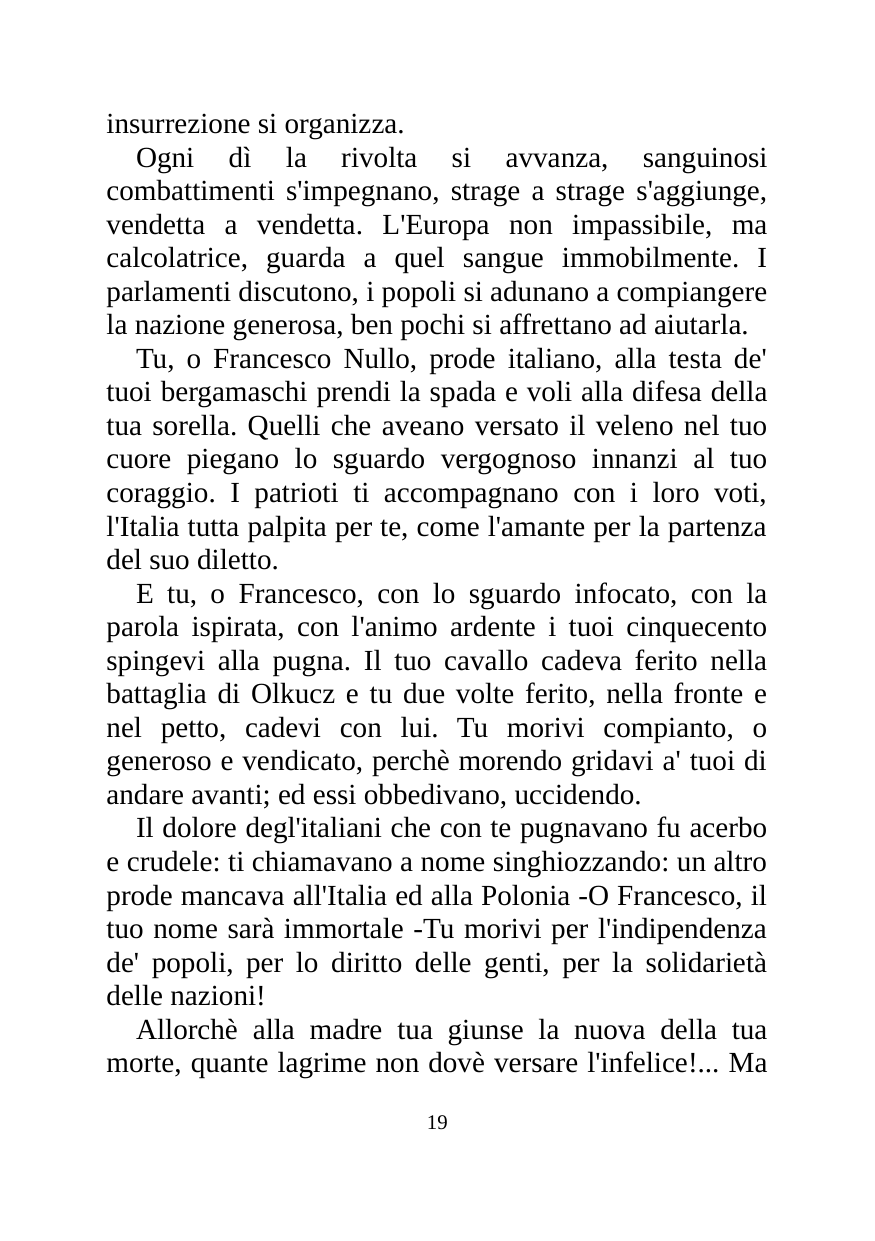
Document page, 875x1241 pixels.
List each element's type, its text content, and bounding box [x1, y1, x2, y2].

text Ogni dì la rivolta si avvanza, sanguinosi combattimenti s'impegnano, strage a strage s'aggiunge, vendetta a vendetta. L'Europa non impassibile, ma calcolatrice, guarda a quel sangue immobilmente. I parlamenti discutono, i popoli si adunano a compiangere la nazione generosa, ben pochi si affrettano ad aiutarla. [106, 140, 768, 341]
text Allorchè alla madre tua giunse la nuova della tua morte, quante lagrime non dovè versare l'infelice!... Ma [106, 1012, 768, 1079]
text Tu, o Francesco Nullo, prode italiano, alla testa de' tuoi bergamaschi prendi la spada e voli alla difesa della tua sorella. Quelli che aveano versato il veleno nel tuo cuore piegano lo sguardo vergognoso innanzi al tuo coraggio. I patrioti ti accompagnano con i loro voti, l'Italia tutta palpita per te, come l'amante per la partenza del suo diletto. [106, 341, 768, 576]
text insurrezione si organizza. [106, 106, 768, 140]
text E tu, o Francesco, con lo sguardo infocato, con la parola ispirata, con l'animo ardente i tuoi cinquecento spingevi alla pugna. Il tuo cavallo cadeva ferito nella battaglia di Olkucz e tu due volte ferito, nella fronte e nel petto, cadevi con lui. Tu morivi compianto, o generoso e vendicato, perchè morendo gridavi a' tuoi di andare avanti; ed essi obbedivano, uccidendo. [106, 576, 768, 811]
text Il dolore degl'italiani che con te pugnavano fu acerbo e crudele: ti chiamavano a nome singhiozzando: un altro prode mancava all'Italia ed alla Polonia -O Francesco, il tuo nome sarà immortale -Tu morivi per l'indipendenza de' popoli, per lo diritto delle genti, per la solidarietà delle nazioni! [106, 811, 768, 1012]
